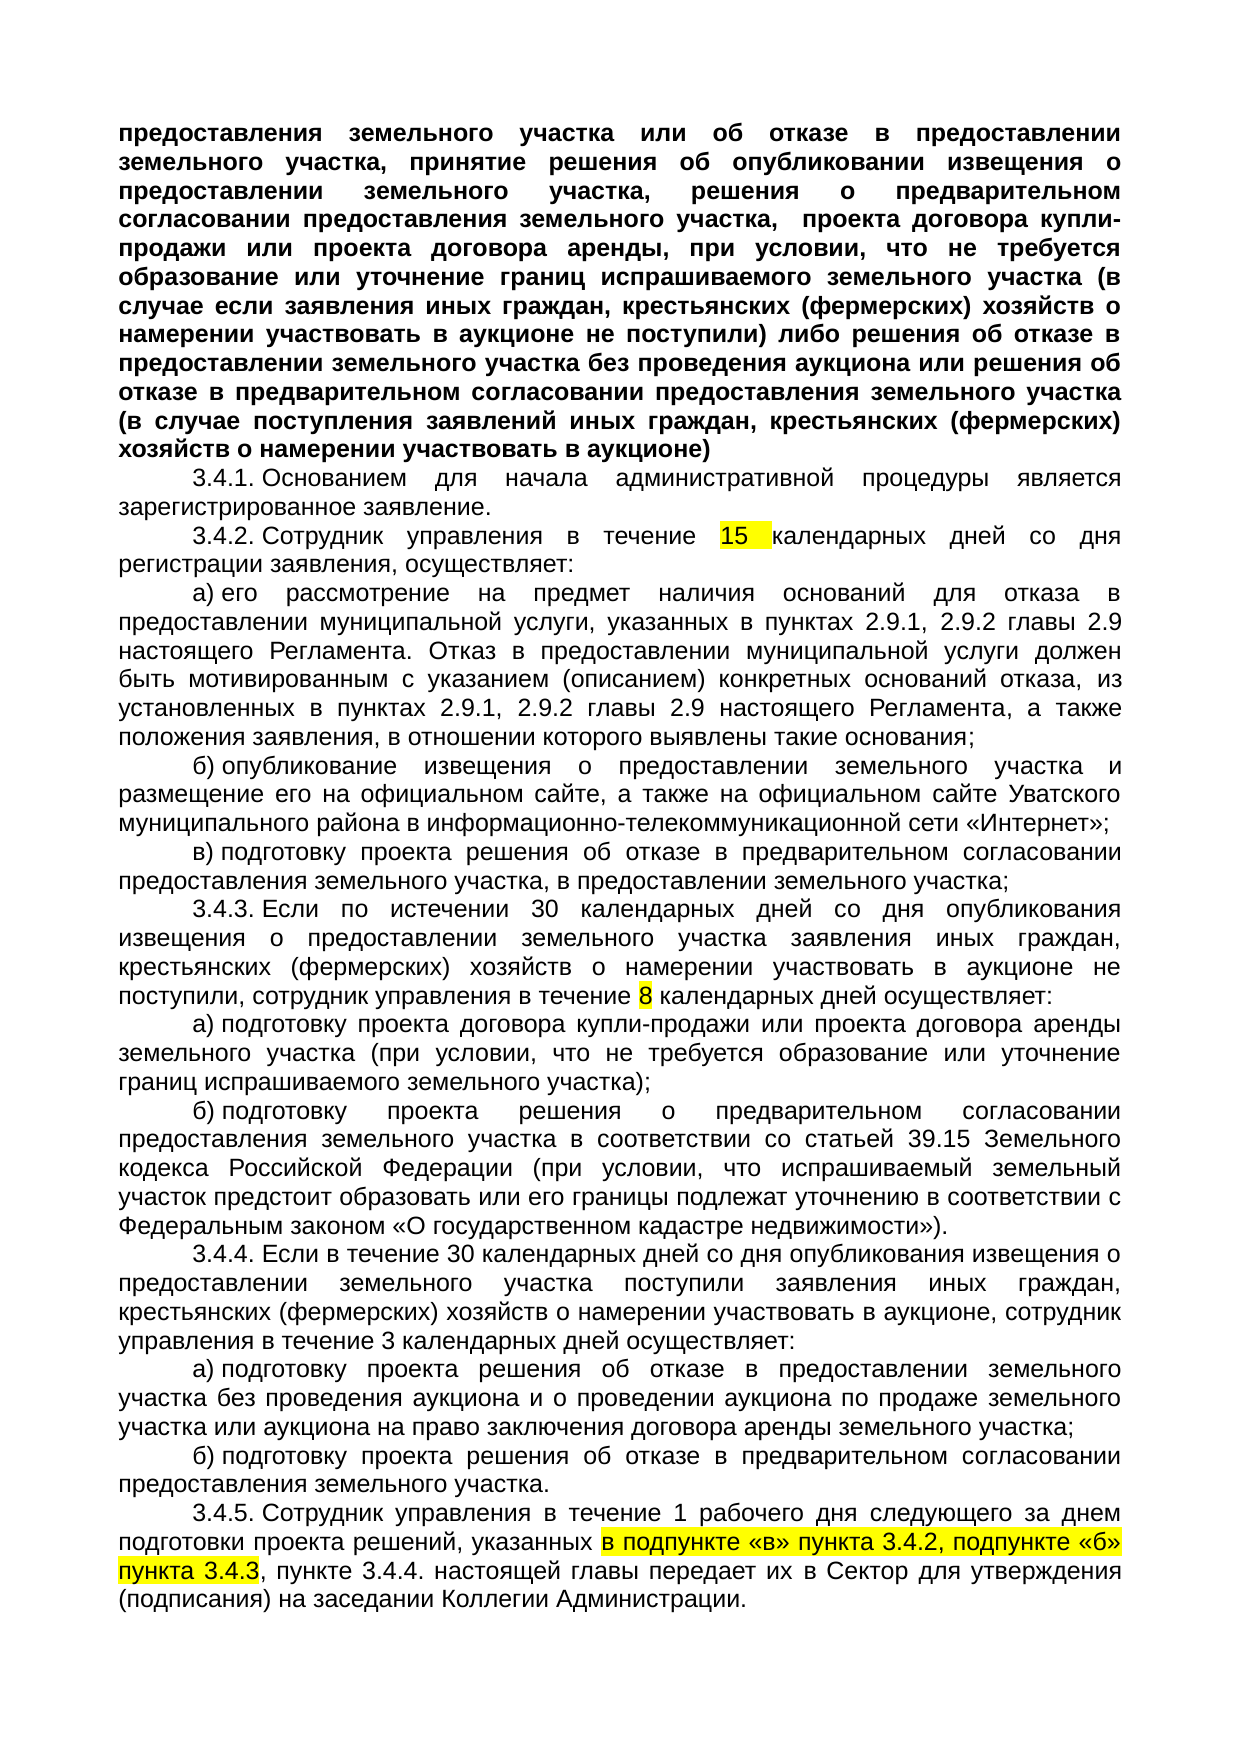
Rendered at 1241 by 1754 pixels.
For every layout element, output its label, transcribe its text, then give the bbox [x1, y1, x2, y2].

text 3.4.1. Основанием для начала административной процедуры является зарегистрированное заявление. [118, 463, 1122, 521]
text б) подготовку проекта решения о предварительном согласовании предоставления земельного участка в соответствии со статьей 39.15 Земельного кодекса Российской Федерации (при условии, что испрашиваемый земельный участок предстоит образовать или его границы подлежат уточнению в соответствии с Федеральным законом «О государственном кадастре недвижимости»). [118, 1096, 1122, 1239]
text предоставления земельного участка или об отказе в предоставлении земельного участка, принятие решения об опубликовании извещения о предоставлении земельного участка, решения о предварительном согласовании предоставления земельного участка, проекта договора купли-продажи или проекта договора аренды, при условии, что не требуется образование или уточнение границ испрашиваемого земельного участка (в случае если заявления иных граждан, крестьянских (фермерских) хозяйств о намерении участвовать в аукционе не поступили) либо решения об отказе в предоставлении земельного участка без проведения аукциона или решения об отказе в предварительном согласовании предоставления земельного участка (в случае поступления заявлений иных граждан, крестьянских (фермерских) хозяйств о намерении участвовать в аукционе) [118, 118, 1122, 463]
text а) его рассмотрение на предмет наличия оснований для отказа в предоставлении муниципальной услуги, указанных в пунктах 2.9.1, 2.9.2 главы 2.9 настоящего Регламента. Отказ в предоставлении муниципальной услуги должен быть мотивированным с указанием (описанием) конкретных оснований отказа, из установленных в пунктах 2.9.1, 2.9.2 главы 2.9 настоящего Регламента, а также положения заявления, в отношении которого выявлены такие основания; [118, 578, 1122, 751]
text 3.4.5. Сотрудник управления в течение 1 рабочего дня следующего за днем подготовки проекта решений, указанных в подпункте «в» пункта 3.4.2, подпункте «б» пункта 3.4.3, пункте 3.4.4. настоящей главы передает их в Сектор для утверждения (подписания) на заседании Коллегии Администрации. [118, 1498, 1122, 1613]
text а) подготовку проекта решения об отказе в предоставлении земельного участка без проведения аукциона и о проведении аукциона по продаже земельного участка или аукциона на право заключения договора аренды земельного участка; [118, 1354, 1122, 1441]
text 3.4.4. Если в течение 30 календарных дней со дня опубликования извещения о предоставлении земельного участка поступили заявления иных граждан, крестьянских (фермерских) хозяйств о намерении участвовать в аукционе, сотрудник управления в течение 3 календарных дней осуществляет: [118, 1239, 1122, 1354]
text 3.4.3. Если по истечении 30 календарных дней со дня опубликования извещения о предоставлении земельного участка заявления иных граждан, крестьянских (фермерских) хозяйств о намерении участвовать в аукционе не поступили, сотрудник управления в течение 8 календарных дней осуществляет: [118, 894, 1122, 1009]
text б) опубликование извещения о предоставлении земельного участка и размещение его на официальном сайте, а также на официальном сайте Уватского муниципального района в информационно-телекоммуникационной сети «Интернет»; [118, 751, 1122, 837]
text а) подготовку проекта договора купли-продажи или проекта договора аренды земельного участка (при условии, что не требуется образование или уточнение границ испрашиваемого земельного участка); [118, 1009, 1122, 1096]
text в) подготовку проекта решения об отказе в предварительном согласовании предоставления земельного участка, в предоставлении земельного участка; [118, 837, 1122, 894]
text 3.4.2. Сотрудник управления в течение 15 календарных дней со дня регистрации заявления, осуществляет: [118, 521, 1122, 578]
text б) подготовку проекта решения об отказе в предварительном согласовании предоставления земельного участка. [118, 1441, 1122, 1498]
